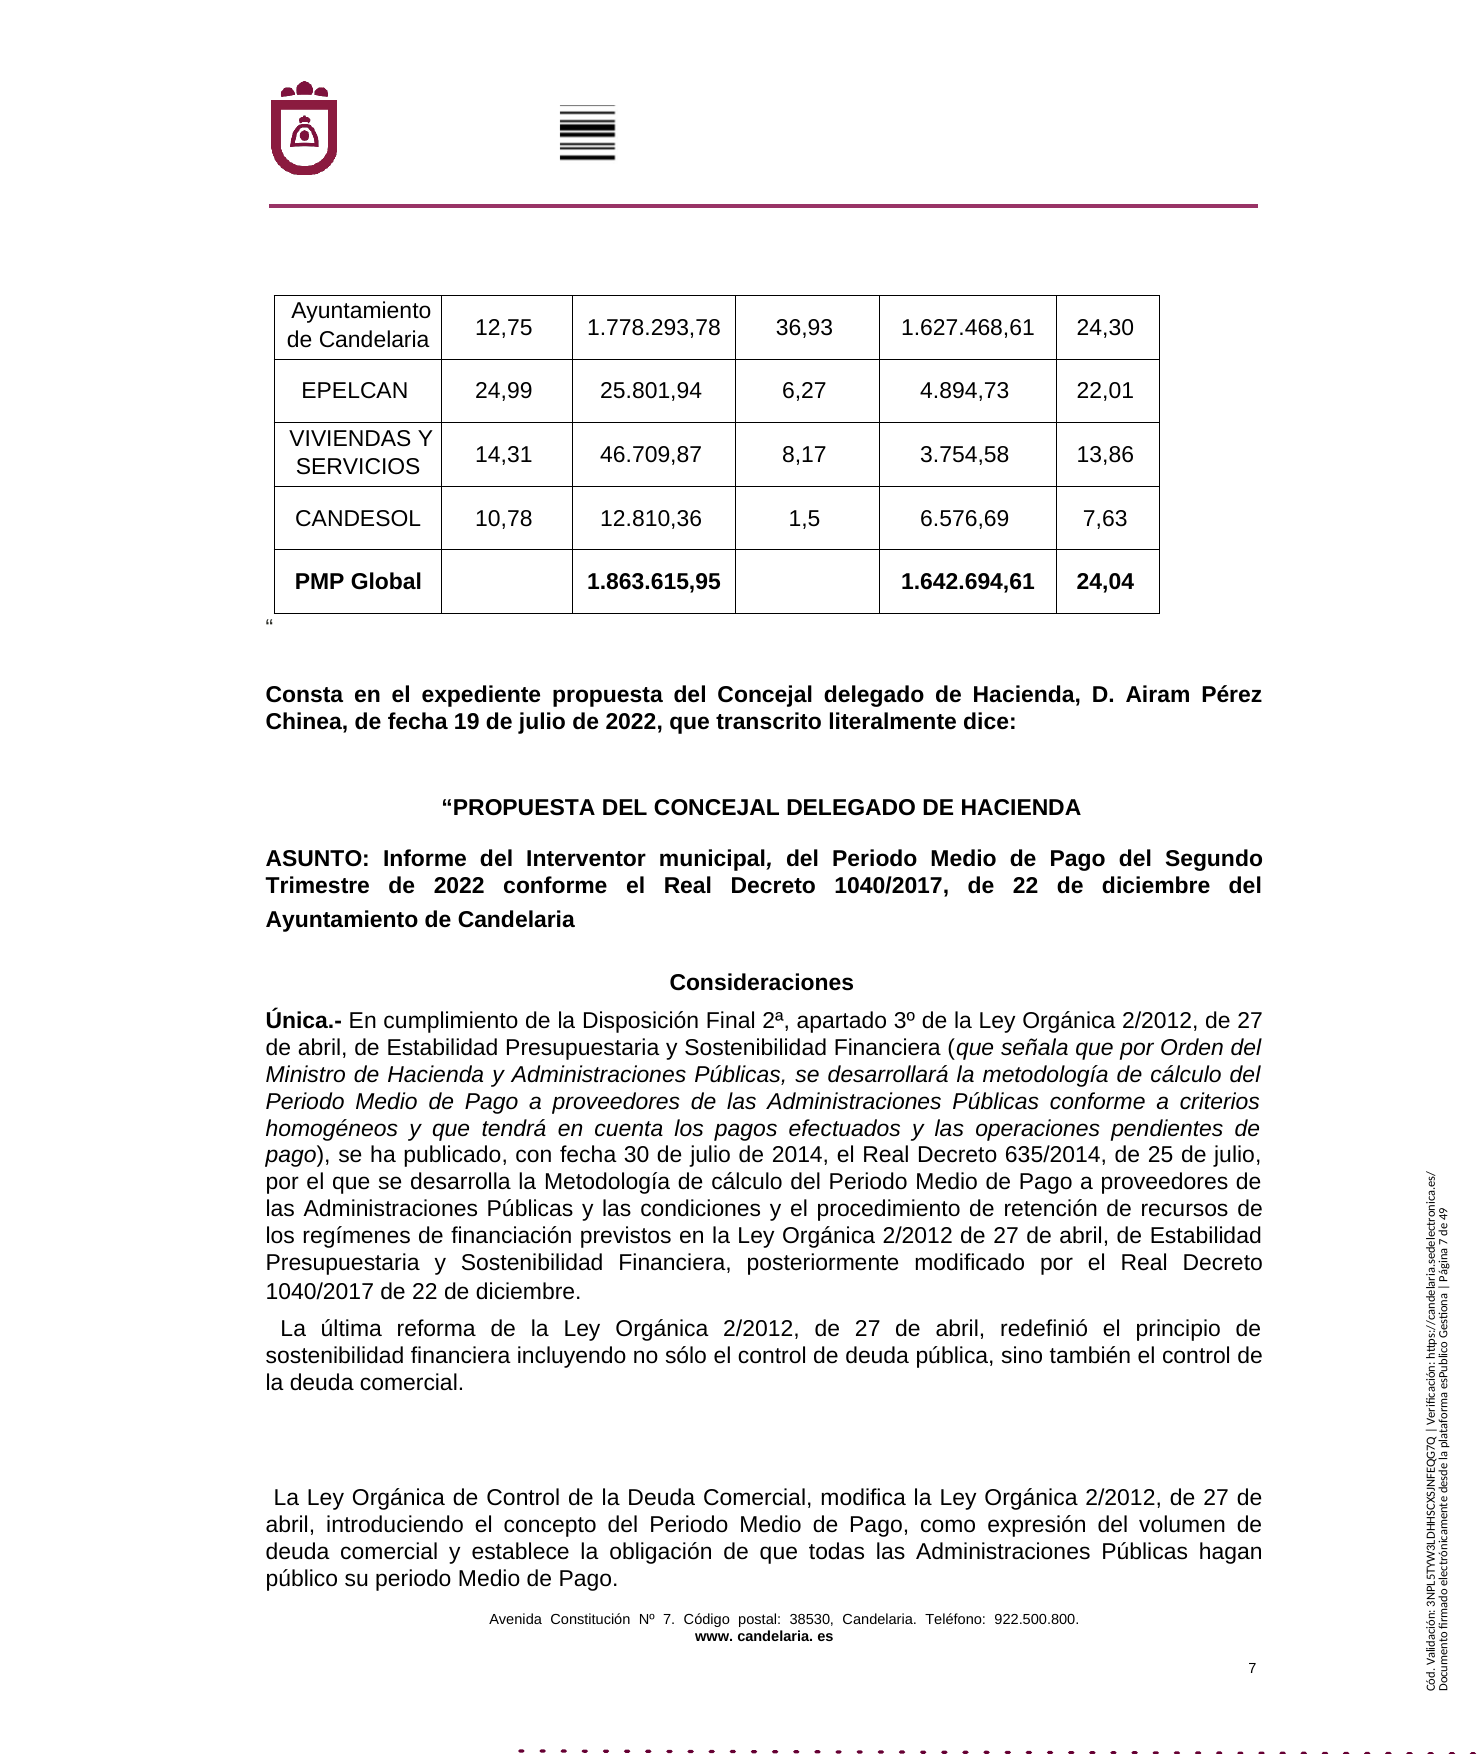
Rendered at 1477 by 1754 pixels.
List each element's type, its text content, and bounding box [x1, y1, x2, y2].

table_cell VIVIENDAS Y SERVICIOS [275, 423, 441, 486]
table_cell 24,99 [442, 360, 572, 422]
table_cell PMP Global [275, 550, 441, 613]
table_cell 24,04 [1057, 550, 1159, 613]
subtitle Consideraciones [281, 969, 1249, 995]
table_cell 25.801,94 [573, 360, 735, 422]
table_cell 46.709,87 [573, 423, 735, 486]
text ASUNTO: Informe del Interventor municipal, del Periodo Medio de Pago del Segundo Trimestre de 2022 conforme el Real Decreto 1040/2017, de 22 de diciembre del Ayuntamiento de Candelaria [265, 845, 1264, 933]
table_cell 6,27 [736, 360, 879, 422]
table_cell 6.576,69 [880, 487, 1056, 549]
table_cell 12.810,36 [573, 487, 735, 549]
table_cell 24,30 [1057, 296, 1159, 359]
table_cell CANDESOL [275, 487, 441, 549]
table_cell 14,31 [442, 423, 572, 486]
table_cell 7,63 [1057, 487, 1159, 549]
text Consta en el expediente propuesta del Concejal delegado de Hacienda, D. Airam Pérez Chinea, de fecha 19 de julio de 2022, que transcrito literalmente dice: [265, 681, 1264, 734]
table_cell 4.894,73 [880, 360, 1056, 422]
table_cell 3.754,58 [880, 423, 1056, 486]
table_cell 1.642.694,61 [880, 550, 1056, 613]
table_cell 1,5 [736, 487, 879, 549]
text La Ley Orgánica de Control de la Deuda Comercial, modifica la Ley Orgánica 2/2012, de 27 de abril, introduciendo el concepto del Periodo Medio de Pago, como expresión del volumen de deuda comercial y establece la obligación de que todas las Administraciones Públicas hagan público su periodo Medio de Pago. [265, 1484, 1263, 1591]
table_cell Ayuntamiento de Candelaria [275, 296, 441, 359]
table_cell EPELCAN [275, 360, 441, 422]
text “ [265, 614, 1269, 641]
table_cell 8,17 [736, 423, 879, 486]
table_cell 1.627.468,61 [880, 296, 1056, 359]
table_cell 13,86 [1057, 423, 1159, 486]
text Única.- En cumplimiento de la Disposición Final 2ª, apartado 3º de la Ley Orgánica 2/2012, de 27 de abril, de Estabilidad Presupuestaria y Sostenibilidad Financiera (que señala que por Orden del Ministro de Hacienda y Administraciones Públicas, se desarrollará la metodología de cálculo del Periodo Medio de Pago a proveedores de las Administraciones Públicas conforme a criterios homogéneos y que tendrá en cuenta los pagos efectuados y las operaciones pendientes de pago), se ha publicado, con fecha 30 de julio de 2014, el Real Decreto 635/2014, de 25 de julio, por el que se desarrolla la Metodología de cálculo del Periodo Medio de Pago a proveedores de las Administraciones Públicas y las condiciones y el procedimiento de retención de recursos de los regímenes de financiación previstos en la Ley Orgánica 2/2012 de 27 de abril, de Estabilidad Presupuestaria y Sostenibilidad Financiera, posteriormente modificado por el Real Decreto 1040/2017 de 22 de diciembre. [265, 1007, 1263, 1304]
subtitle “PROPUESTA DEL CONCEJAL DELEGADO DE HACIENDA [281, 794, 1248, 821]
table_cell 10,78 [442, 487, 572, 549]
table_cell [736, 550, 879, 613]
table_cell [442, 550, 572, 613]
table_cell 1.863.615,95 [573, 550, 735, 613]
table_cell 36,93 [736, 296, 879, 359]
text La última reforma de la Ley Orgánica 2/2012, de 27 de abril, redefinió el principio de sostenibilidad financiera incluyendo no sólo el control de deuda pública, sino también el control de la deuda comercial. [265, 1315, 1263, 1395]
table_cell 1.778.293,78 [573, 296, 735, 359]
table_cell 12,75 [442, 296, 572, 359]
table_cell 22,01 [1057, 360, 1159, 422]
